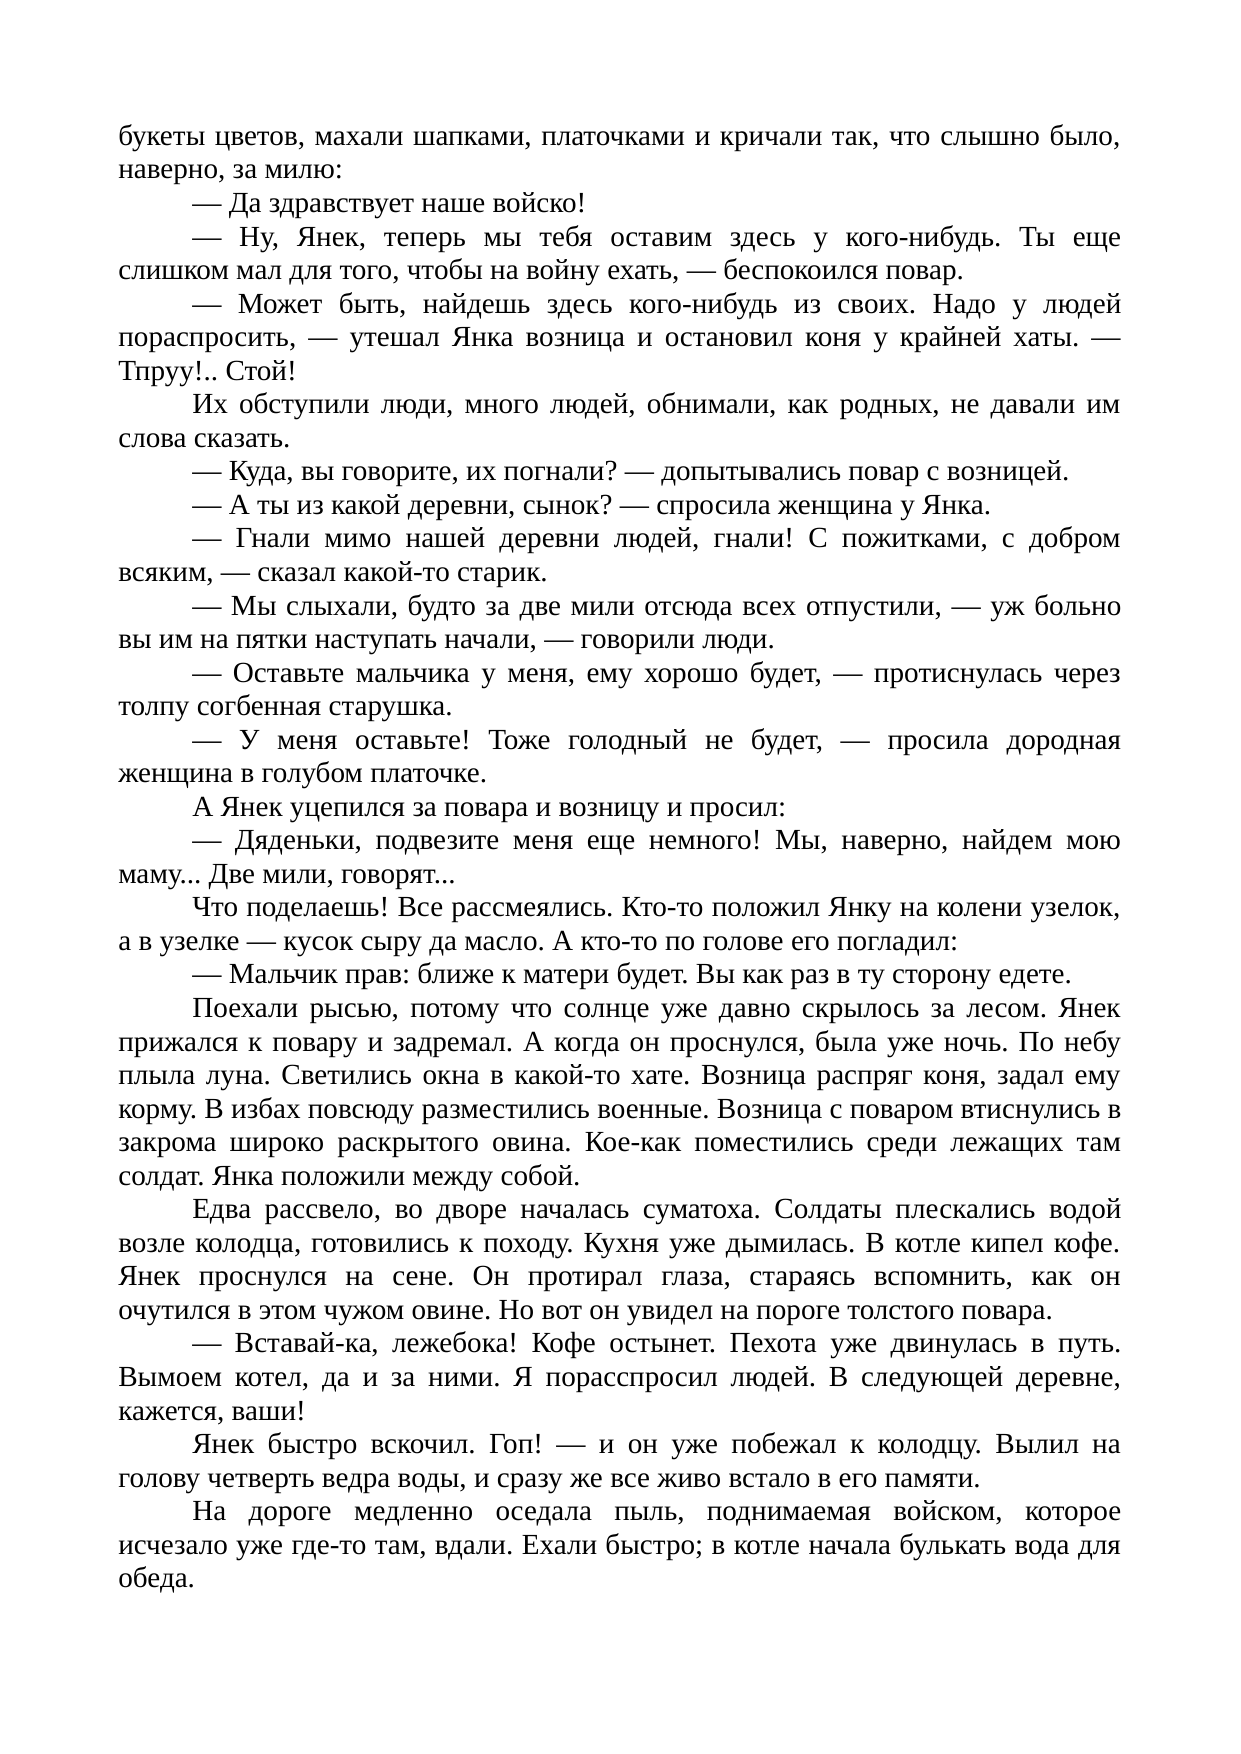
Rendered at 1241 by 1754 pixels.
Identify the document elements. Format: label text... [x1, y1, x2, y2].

text — У меня оставьте! Тоже голодный не будет, — просила дородная женщина в голубом платочке. [118, 722, 1122, 789]
text — Вставай-ка, лежебока! Кофе остынет. Пехота уже двинулась в путь. Вымоем котел, да и за ними. Я порасспросил людей. В следующей деревне, кажется, ваши! [118, 1326, 1122, 1426]
text Поехали рысью, потому что солнце уже давно скрылось за лесом. Янек прижался к повару и задремал. А когда он проснулся, была уже ночь. По небу плыла луна. Светились окна в какой-то хате. Возница распряг коня, задал ему корму. В избах повсюду разместились военные. Возница с поваром втиснулись в закрома широко раскрытого овина. Кое-как поместились среди лежащих там солдат. Янка положили между собой. [118, 990, 1122, 1191]
text Янек быстро вскочил. Гоп! — и он уже побежал к колодцу. Вылил на голову четверть ведра воды, и сразу же все живо встало в его памяти. [118, 1426, 1122, 1493]
text А Янек уцепился за повара и возницу и просил: [118, 789, 1122, 822]
text — А ты из какой деревни, сынок? — спросила женщина у Янка. [118, 487, 1122, 521]
text На дороге медленно оседала пыль, поднимаемая войском, которое исчезало уже где-то там, вдали. Ехали быстро; в котле начала булькать вода для обеда. [118, 1493, 1122, 1594]
text — Да здравствует наше войско! [118, 185, 1122, 219]
text — Куда, вы говорите, их погнали? — допытывались повар с возницей. [118, 453, 1122, 487]
text Что поделаешь! Все рассмеялись. Кто-то положил Янку на колени узелок, а в узелке — кусок сыру да масло. А кто-то по голове его погладил: [118, 889, 1122, 957]
text — Мы слыхали, будто за две мили отсюда всех отпустили, — уж больно вы им на пятки наступать начали, — говорили люди. [118, 588, 1122, 655]
text — Оставьте мальчика у меня, ему хорошо будет, — протиснулась через толпу согбенная старушка. [118, 655, 1122, 722]
text — Ну, Янек, теперь мы тебя оставим здесь у кого-нибудь. Ты еще слишком мал для того, чтобы на войну ехать, — беспокоился повар. [118, 219, 1122, 286]
text — Может быть, найдешь здесь кого-нибудь из своих. Надо у людей пораспросить, — утешал Янка возница и остановил коня у крайней хаты. — Тпруу!.. Стой! [118, 286, 1122, 386]
text — Гнали мимо нашей деревни людей, гнали! С пожитками, с добром всяким, — сказал какой-то старик. [118, 521, 1122, 588]
text Едва рассвело, во дворе началась суматоха. Солдаты плескались водой возле колодца, готовились к походу. Кухня уже дымилась. В котле кипел кофе. Янек проснулся на сене. Он протирал глаза, стараясь вспомнить, как он очутился в этом чужом овине. Но вот он увидел на пороге толстого повара. [118, 1191, 1122, 1326]
text — Мальчик прав: ближе к матери будет. Вы как раз в ту сторону едете. [118, 957, 1122, 990]
text — Дяденьки, подвезите меня еще немного! Мы, наверно, найдем мою маму... Две мили, говорят... [118, 822, 1122, 889]
text букеты цветов, махали шапками, платочками и кричали так, что слышно было, наверно, за милю: [118, 118, 1122, 185]
text Их обступили люди, много людей, обнимали, как родных, не давали им слова сказать. [118, 386, 1122, 453]
